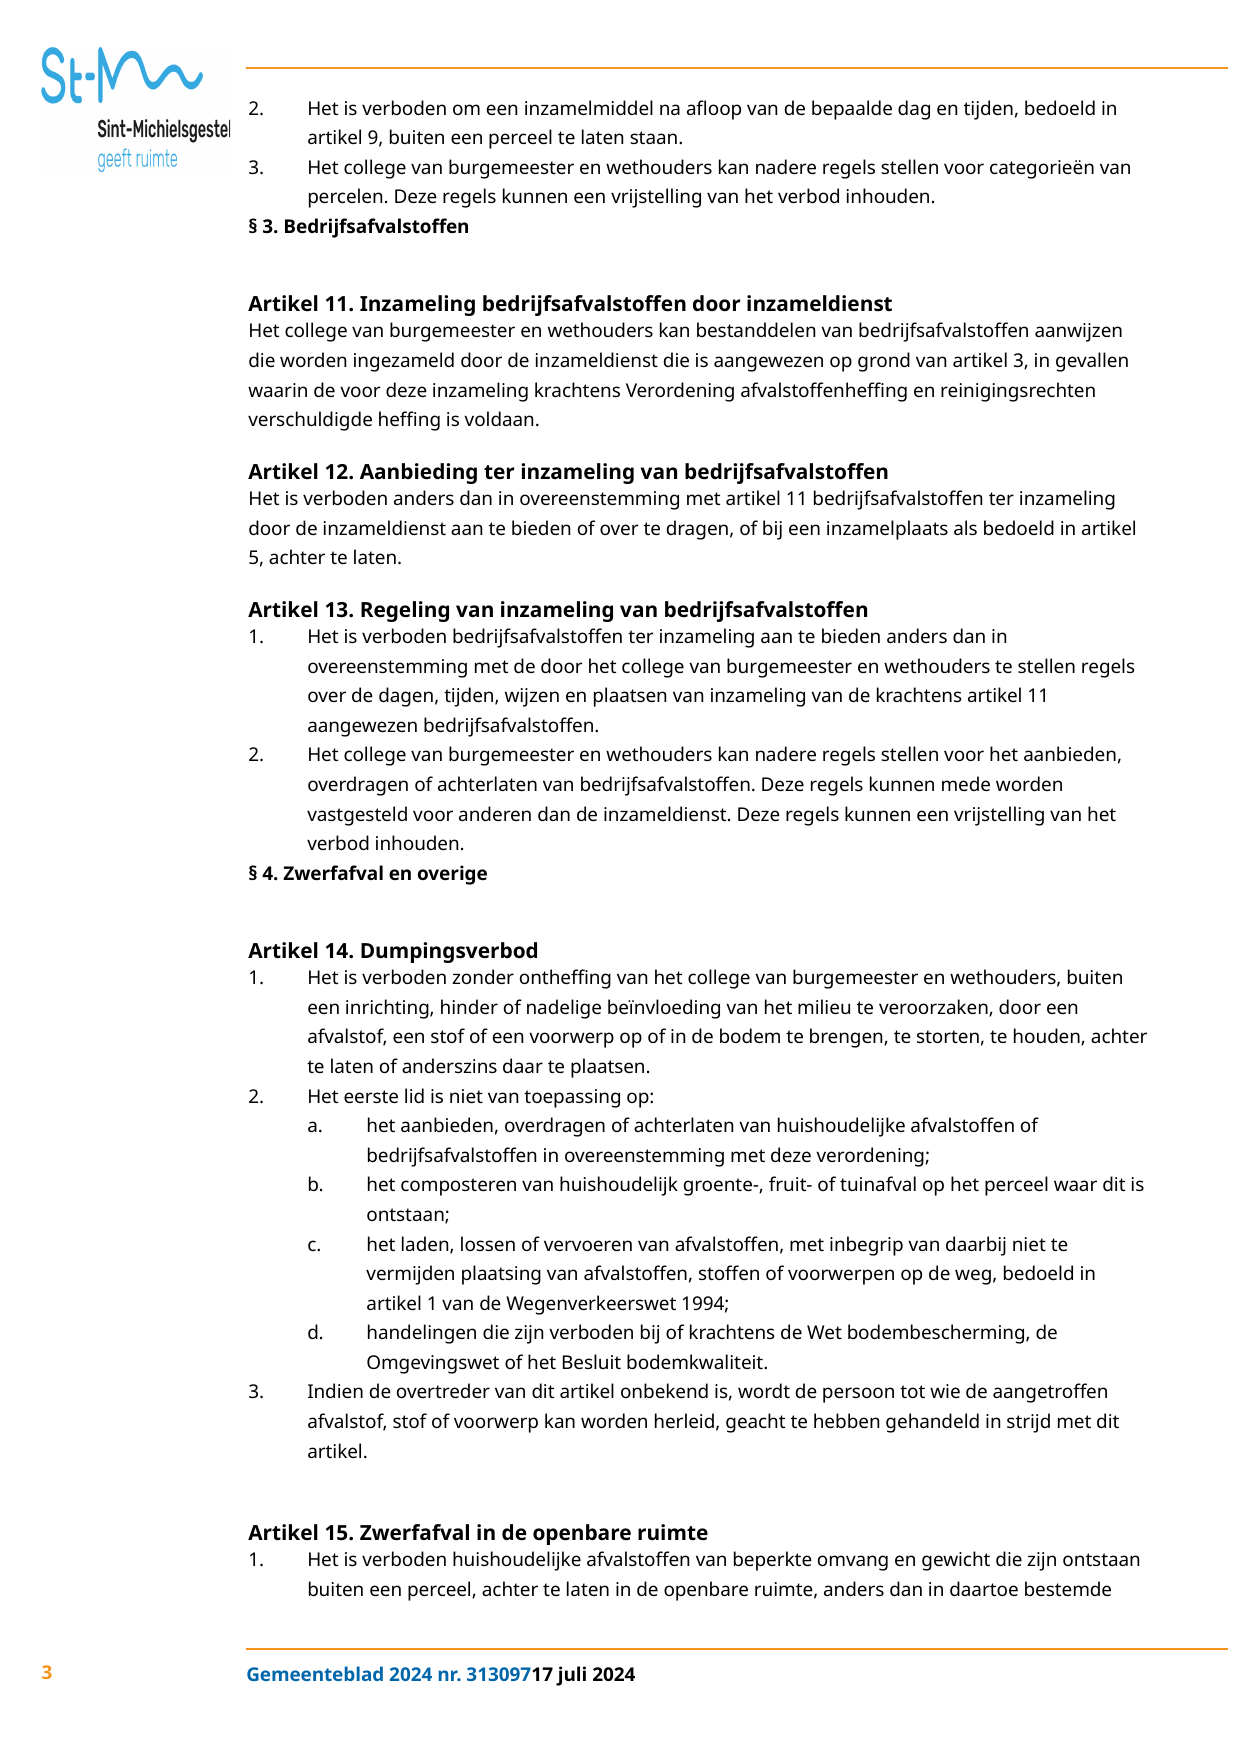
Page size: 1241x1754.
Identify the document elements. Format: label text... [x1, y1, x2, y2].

list Het is verboden om een inzamelmiddel na afloop van de bepaalde dag en tijden, bedoeld in artikel 9, buiten een perceel te laten staan. [248, 95, 1152, 150]
list Indien de overtreder van dit artikel onbekend is, wordt de persoon tot wie de aangetroffen afvalstof, stof of voorwerp kan worden herleid, geacht te hebben gehandeld in strijd met dit artikel. [248, 1379, 1152, 1464]
text Artikel 11. Inzameling bedrijfsafvalstoffen door inzameldienst [248, 289, 1152, 318]
text § 4. Zwerfafval en overige [248, 860, 1152, 886]
text Artikel 14. Dumpingsverbod [248, 936, 1152, 964]
text Het college van burgemeester en wethouders kan bestanddelen van bedrijfsafvalstoffen aanwijzen die worden ingezameld door de inzameldienst die is aangewezen op grond van artikel 3, in gevallen waarin de voor deze inzameling krachtens Verordening afvalstoffenheffing en reinigingsrechten verschuldigde heffing is voldaan. [248, 318, 1152, 432]
list handelingen die zijn verboden bij of krachtens de Wet bodembescherming, de Omgevingswet of het Besluit bodemkwaliteit. [307, 1319, 1152, 1375]
list het composteren van huishoudelijk groente-, fruit- of tuinafval op het perceel waar dit is ontstaan; [307, 1172, 1152, 1227]
picture [41, 47, 231, 172]
text Het is verboden anders dan in overeenstemming met artikel 11 bedrijfsafvalstoffen ter inzameling door de inzameldienst aan te bieden of over te dragen, of bij een inzamelplaats als bedoeld in artikel 5, achter te laten. [248, 485, 1152, 570]
list het aanbieden, overdragen of achterlaten van huishoudelijke afvalstoffen of bedrijfsafvalstoffen in overeenstemming met deze verordening; [307, 1112, 1152, 1168]
text Artikel 13. Regeling van inzameling van bedrijfsafvalstoffen [248, 595, 1152, 623]
text Artikel 15. Zwerfafval in de openbare ruimte [248, 1518, 1152, 1546]
list Het is verboden bedrijfsafvalstoffen ter inzameling aan te bieden anders dan in overeenstemming met de door het college van burgemeester en wethouders te stellen regels over de dagen, tijden, wijzen en plaatsen van inzameling van de krachtens artikel 11 aangewezen bedrijfsafvalstoffen. [248, 623, 1152, 738]
list Het college van burgemeester en wethouders kan nadere regels stellen voor categorieën van percelen. Deze regels kunnen een vrijstelling van het verbod inhouden. [248, 154, 1152, 209]
list Het college van burgemeester en wethouders kan nadere regels stellen voor het aanbieden, overdragen of achterlaten van bedrijfsafvalstoffen. Deze regels kunnen mede worden vastgesteld voor anderen dan de inzameldienst. Deze regels kunnen een vrijstelling van het verbod inhouden. [248, 742, 1152, 856]
text Artikel 12. Aanbieding ter inzameling van bedrijfsafvalstoffen [248, 457, 1152, 485]
list het laden, lossen of vervoeren van afvalstoffen, met inbegrip van daarbij niet te vermijden plaatsing van afvalstoffen, stoffen of voorwerpen op de weg, bedoeld in artikel 1 van de Wegenverkeerswet 1994; [307, 1231, 1152, 1316]
list Het is verboden zonder ontheffing van het college van burgemeester en wethouders, buiten een inrichting, hinder of nadelige beïnvloeding van het milieu te veroorzaken, door een afvalstof, een stof of een voorwerp op of in de bodem te brengen, te storten, te houden, achter te laten of anderszins daar te plaatsen. [248, 964, 1152, 1079]
list Het is verboden huishoudelijke afvalstoffen van beperkte omvang en gewicht die zijn ontstaan buiten een perceel, achter te laten in de openbare ruimte, anders dan in daartoe bestemde [248, 1546, 1152, 1602]
text § 3. Bedrijfsafvalstoffen [248, 213, 1152, 239]
list Het eerste lid is niet van toepassing op: [248, 1083, 1152, 1109]
